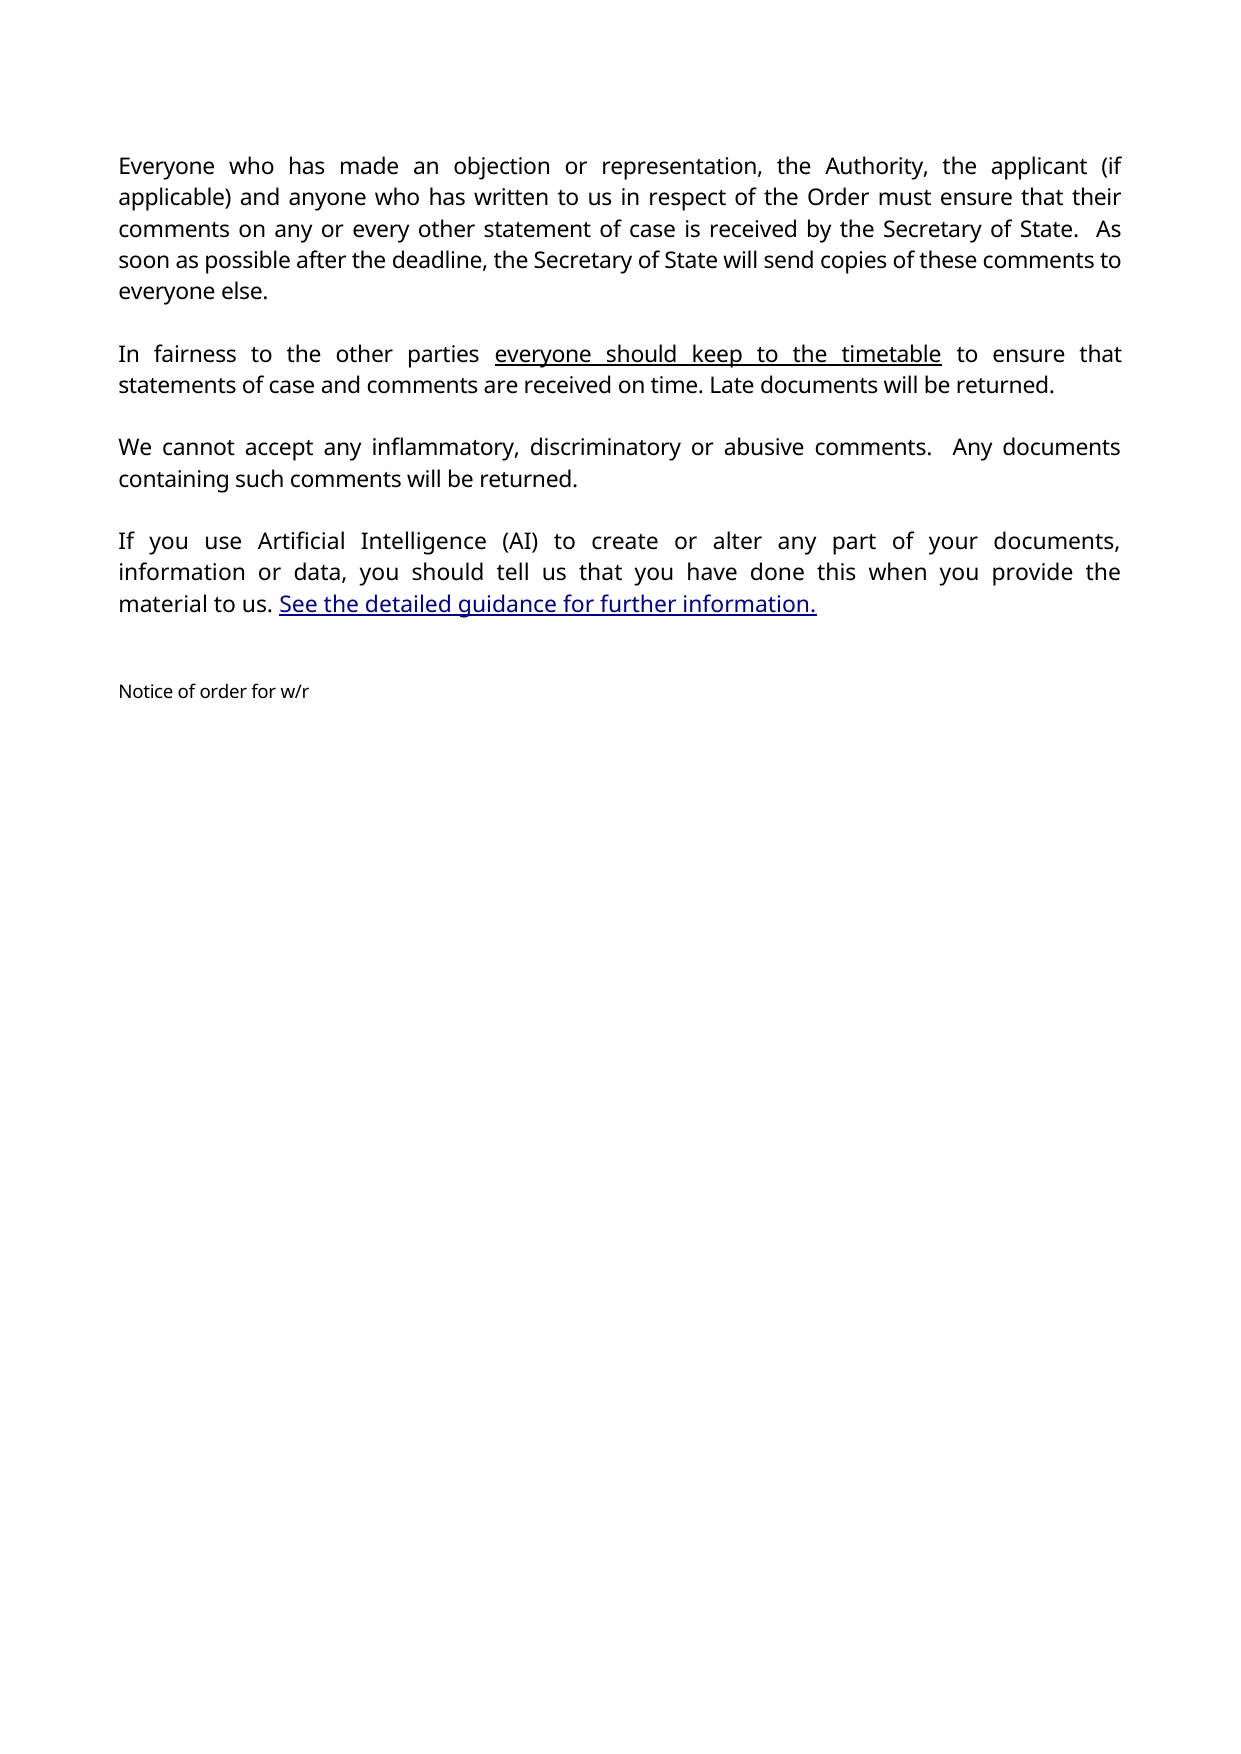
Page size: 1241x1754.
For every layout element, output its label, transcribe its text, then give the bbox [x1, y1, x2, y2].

text Everyone who has made an objection or representation, the Authority, the applicant (if applicable) and anyone who has written to us in respect of the Order must ensure that their comments on any or every other statement of case is received by the Secretary of State. As soon as possible after the deadline, the Secretary of State will send copies of these comments to everyone else. [118, 150, 1122, 306]
text In fairness to the other parties everyone should keep to the timetable to ensure that statements of case and comments are received on time. Late documents will be returned. [118, 337, 1122, 400]
text We cannot accept any inflammatory, discriminatory or abusive comments. Any documents containing such comments will be returned. [118, 431, 1122, 494]
text Notice of order for w/r [118, 678, 1122, 704]
text If you use Artificial Intelligence (AI) to create or alter any part of your documents, information or data, you should tell us that you have done this when you provide the material to us. See the detailed guidance for further information. [118, 525, 1122, 619]
